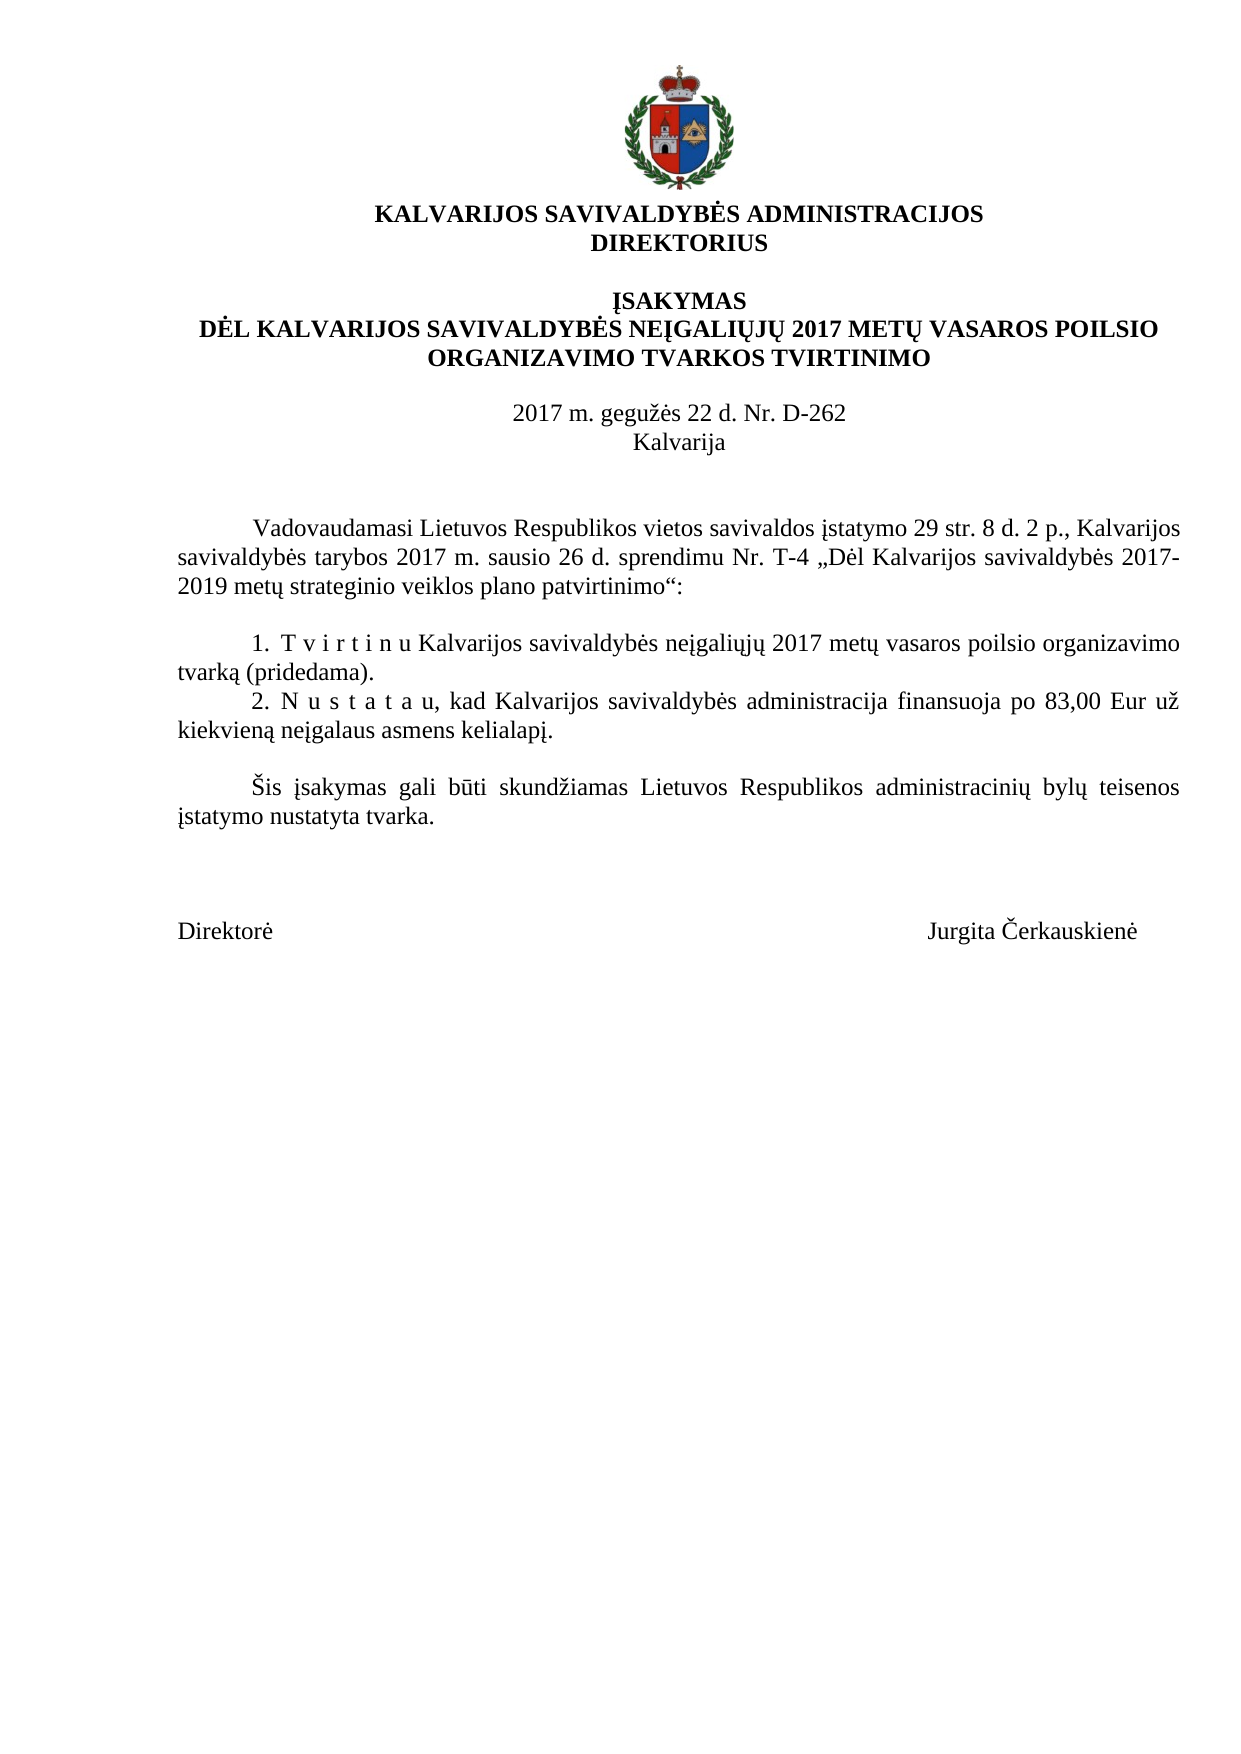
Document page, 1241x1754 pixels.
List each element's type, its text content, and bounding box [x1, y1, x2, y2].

text ĮSAKYMAS [177, 286, 1181, 314]
text KALVARIJOS SAVIVALDYBĖS ADMINISTRACIJOS [177, 199, 1181, 228]
text 2. N u s t a t a u, kad Kalvarijos savivaldybės administracija finansuoja po 83,00 Eur už kiekvieną neįgalaus asmens kelialapį. [177, 686, 1181, 743]
text Šis įsakymas gali būti skundžiamas Lietuvos Respublikos administracinių bylų teisenos įstatymo nustatyta tvarka. [177, 772, 1181, 830]
text DIREKTORIUS [177, 228, 1181, 257]
text 1. T v i r t i n u Kalvarijos savivaldybės neįgaliųjų 2017 metų vasaros poilsio organizavimo tvarką (pridedama). [177, 628, 1181, 686]
text 2017 m. gegužės 22 d. Nr. D-262 [177, 398, 1181, 427]
text DĖL KALVARIJOS SAVIVALDYBĖS NEĮGALIŲJŲ 2017 METŲ VASAROS POILSIO ORGANIZAVIMO TVARKOS TVIRTINIMO [177, 314, 1181, 372]
text Direktorė Jurgita Čerkauskienė [177, 916, 1181, 945]
text Kalvarija [177, 427, 1181, 456]
text Vadovaudamasi Lietuvos Respublikos vietos savivaldos įstatymo 29 str. 8 d. 2 p., Kalvarijos savivaldybės tarybos 2017 m. sausio 26 d. sprendimu Nr. T-4 „Dėl Kalvarijos savivaldybės 2017-2019 metų strateginio veiklos plano patvirtinimo“: [177, 513, 1181, 600]
